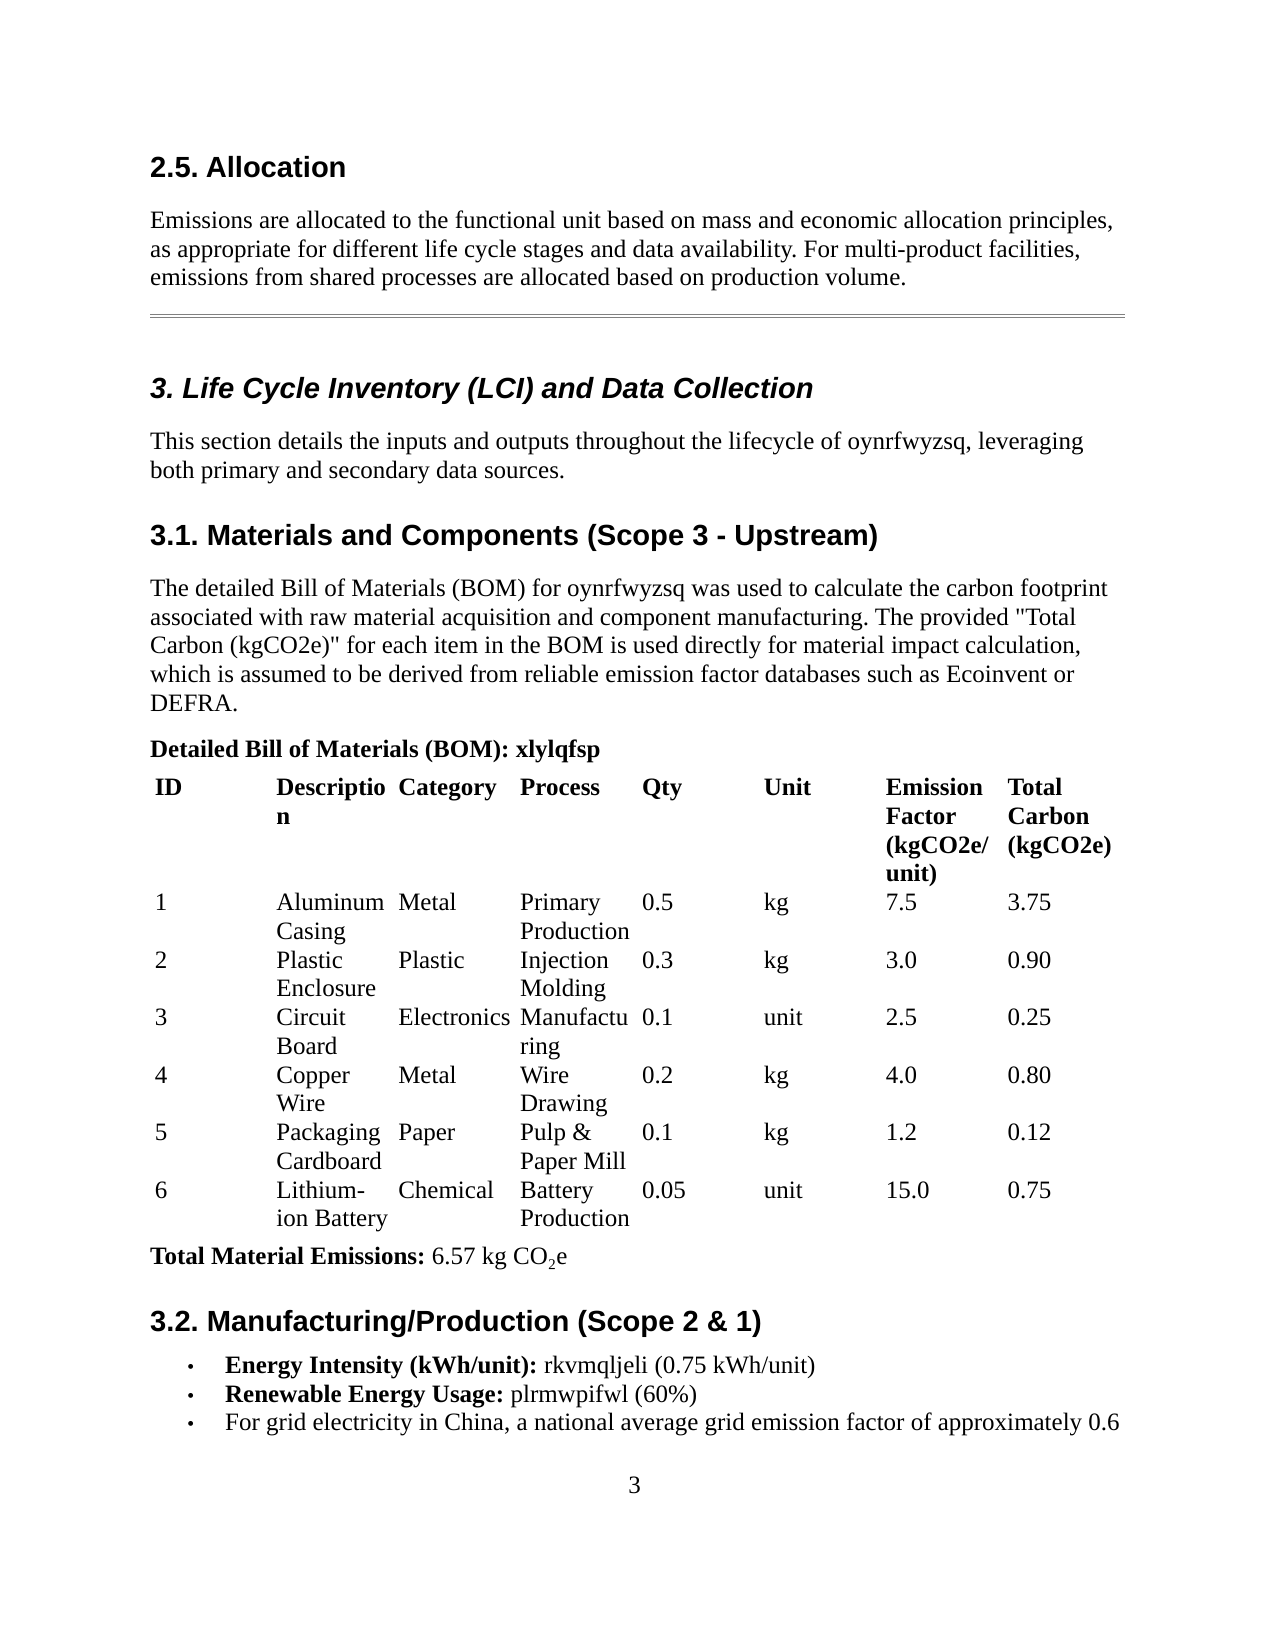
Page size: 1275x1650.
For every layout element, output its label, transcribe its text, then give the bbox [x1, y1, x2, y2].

subtitle 3.2. Manufacturing/Production (Scope 2 & 1) [150, 1304, 1125, 1337]
table_header Unit [759, 772, 881, 887]
table_cell 6 [150, 1175, 272, 1232]
table_cell 1 [150, 887, 272, 945]
text This section details the inputs and outputs throughout the lifecycle of oynrfwyzsq, leveraging both primary and secondary data sources. [150, 426, 1125, 484]
table_cell 2.5 [881, 1002, 1003, 1060]
table_cell 0.90 [1003, 945, 1125, 1002]
table_cell 0.2 [638, 1060, 759, 1117]
table_cell Plastic [394, 945, 516, 1002]
table_cell 15.0 [881, 1175, 1003, 1232]
table_header ID [150, 772, 272, 887]
table_cell 0.12 [1003, 1117, 1125, 1175]
table_cell unit [759, 1002, 881, 1060]
table_cell 0.1 [638, 1002, 759, 1060]
table_cell Paper [394, 1117, 516, 1175]
table_cell 3.75 [1003, 887, 1125, 945]
table_cell 1.2 [881, 1117, 1003, 1175]
text Total Material Emissions: 6.57 kg CO₂e [150, 1241, 1125, 1270]
table_header Qty [638, 772, 759, 887]
table_header Emission Factor (kgCO2e/unit) [881, 772, 1003, 887]
table_cell Manufacturing [516, 1002, 637, 1060]
table_cell 0.75 [1003, 1175, 1125, 1232]
subtitle 3. Life Cycle Inventory (LCI) and Data Collection [150, 371, 1125, 405]
table_header Process [516, 772, 637, 887]
table_cell Battery Production [516, 1175, 637, 1232]
table_cell Plastic Enclosure [272, 945, 394, 1002]
text The detailed Bill of Materials (BOM) for oynrfwyzsq was used to calculate the carbon footprint associated with raw material acquisition and component manufacturing. The provided "Total Carbon (kgCO2e)" for each item in the BOM is used directly for material impact calculation, which is assumed to be derived from reliable emission factor databases such as Ecoinvent or DEFRA. [150, 573, 1125, 717]
subtitle 3.1. Materials and Components (Scope 3 - Upstream) [150, 518, 1125, 551]
table_cell 2 [150, 945, 272, 1002]
table_cell 4.0 [881, 1060, 1003, 1117]
table_cell 4 [150, 1060, 272, 1117]
table_cell 5 [150, 1117, 272, 1175]
table_cell Metal [394, 887, 516, 945]
table_cell Chemical [394, 1175, 516, 1232]
table_cell Metal [394, 1060, 516, 1117]
table_cell Aluminum Casing [272, 887, 394, 945]
table_cell Copper Wire [272, 1060, 394, 1117]
table_cell Primary Production [516, 887, 637, 945]
list Renewable Energy Usage: plrmwpifwl (60%) [187, 1379, 1125, 1407]
table_cell unit [759, 1175, 881, 1232]
text Detailed Bill of Materials (BOM): xlylqfsp [150, 734, 1125, 763]
table_cell 0.1 [638, 1117, 759, 1175]
table_cell Electronics [394, 1002, 516, 1060]
table_cell 0.05 [638, 1175, 759, 1232]
list For grid electricity in China, a national average grid emission factor of approximately 0.6 [187, 1407, 1125, 1436]
table_cell 3.0 [881, 945, 1003, 1002]
table_cell 7.5 [881, 887, 1003, 945]
table_header Total Carbon (kgCO2e) [1003, 772, 1125, 887]
table_header Category [394, 772, 516, 887]
table_cell Lithium-ion Battery [272, 1175, 394, 1232]
text Emissions are allocated to the functional unit based on mass and economic allocation principles, as appropriate for different life cycle stages and data availability. For multi-product facilities, emissions from shared processes are allocated based on production volume. [150, 205, 1125, 291]
table_cell Pulp & Paper Mill [516, 1117, 637, 1175]
subtitle 2.5. Allocation [150, 150, 1125, 183]
table_cell Wire Drawing [516, 1060, 637, 1117]
list Energy Intensity (kWh/unit): rkvmqljeli (0.75 kWh/unit) [187, 1350, 1125, 1379]
table_cell kg [759, 1060, 881, 1117]
table_cell 0.5 [638, 887, 759, 945]
table_header Description [272, 772, 394, 887]
table_cell Injection Molding [516, 945, 637, 1002]
table_cell 0.3 [638, 945, 759, 1002]
table_cell kg [759, 887, 881, 945]
table_cell kg [759, 1117, 881, 1175]
table_cell Circuit Board [272, 1002, 394, 1060]
table_cell 0.80 [1003, 1060, 1125, 1117]
table_cell 3 [150, 1002, 272, 1060]
table_cell 0.25 [1003, 1002, 1125, 1060]
table_cell kg [759, 945, 881, 1002]
table_cell Packaging Cardboard [272, 1117, 394, 1175]
